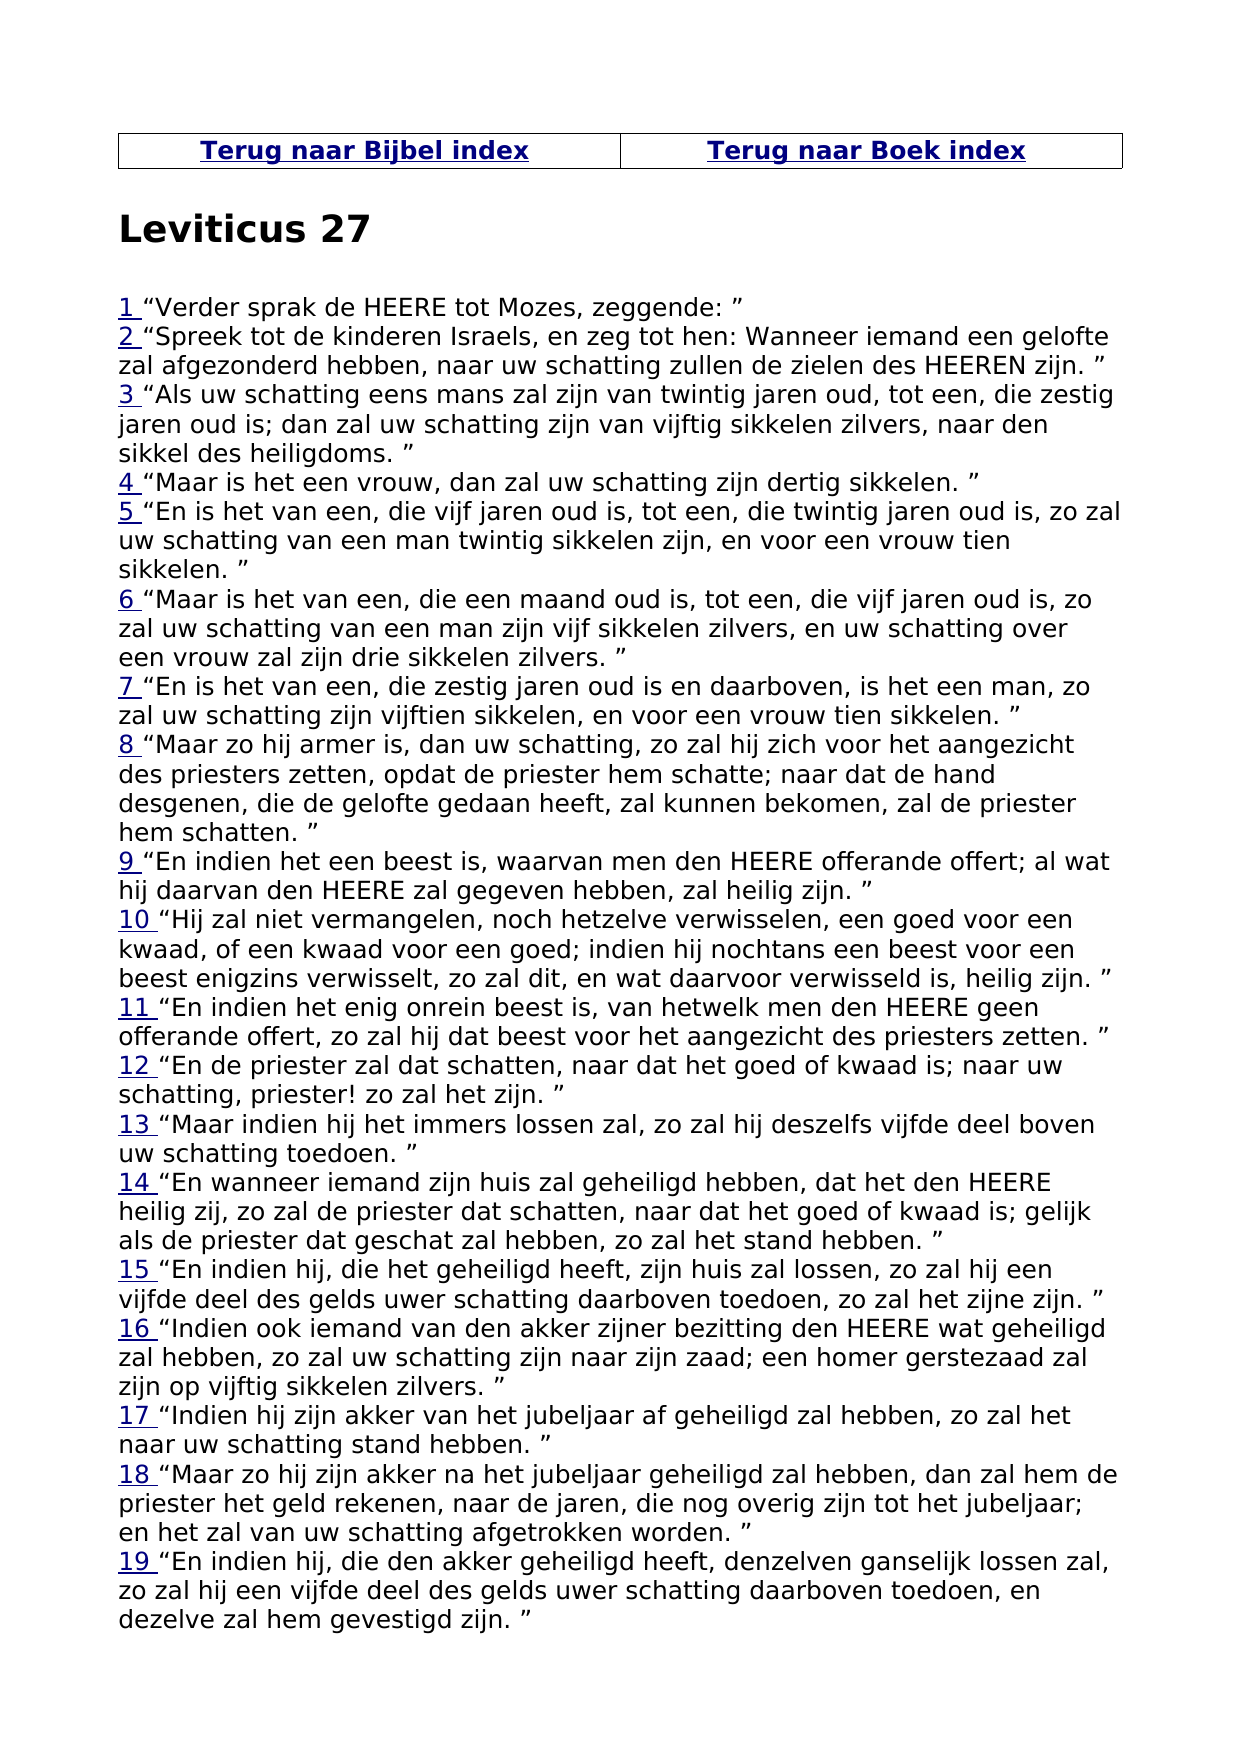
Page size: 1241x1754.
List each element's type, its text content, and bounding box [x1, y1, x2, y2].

table_header Terug naar Bijbel index [119, 134, 620, 168]
table_header Terug naar Boek index [621, 134, 1122, 168]
text 1 “Verder sprak de HEERE tot Mozes, zeggende: ” 2 “Spreek tot de kinderen Israels, en zeg tot hen: Wanneer iemand een gelofte zal afgezonderd hebben, naar uw schatting zullen de zielen des HEEREN zijn. ” 3 “Als uw schatting eens mans zal zijn van twintig jaren oud, tot een, die zestig jaren oud is; dan zal uw schatting zijn van vijftig sikkelen zilvers, naar den sikkel des heiligdoms. ” 4 “Maar is het een vrouw, dan zal uw schatting zijn dertig sikkelen. ” 5 “En is het van een, die vijf jaren oud is, tot een, die twintig jaren oud is, zo zal uw schatting van een man twintig sikkelen zijn, en voor een vrouw tien sikkelen. ” 6 “Maar is het van een, die een maand oud is, tot een, die vijf jaren oud is, zo zal uw schatting van een man zijn vijf sikkelen zilvers, en uw schatting over een vrouw zal zijn drie sikkelen zilvers. ” 7 “En is het van een, die zestig jaren oud is en daarboven, is het een man, zo zal uw schatting zijn vijftien sikkelen, en voor een vrouw tien sikkelen. ” 8 “Maar zo hij armer is, dan uw schatting, zo zal hij zich voor het aangezicht des priesters zetten, opdat de priester hem schatte; naar dat de hand desgenen, die de gelofte gedaan heeft, zal kunnen bekomen, zal de priester hem schatten. ” 9 “En indien het een beest is, waarvan men den HEERE offerande offert; al wat hij daarvan den HEERE zal gegeven hebben, zal heilig zijn. ” 10 “Hij zal niet vermangelen, noch hetzelve verwisselen, een goed voor een kwaad, of een kwaad voor een goed; indien hij nochtans een beest voor een beest enigzins verwisselt, zo zal dit, en wat daarvoor verwisseld is, heilig zijn. ” 11 “En indien het enig onrein beest is, van hetwelk men den HEERE geen offerande offert, zo zal hij dat beest voor het aangezicht des priesters zetten. ” 12 “En de priester zal dat schatten, naar dat het goed of kwaad is; naar uw schatting, priester! zo zal het zijn. ” 13 “Maar indien hij het immers lossen zal, zo zal hij deszelfs vijfde deel boven uw schatting toedoen. ” 14 “En wanneer iemand zijn huis zal geheiligd hebben, dat het den HEERE heilig zij, zo zal de priester dat schatten, naar dat het goed of kwaad is; gelijk als de priester dat geschat zal hebben, zo zal het stand hebben. ” 15 “En indien hij, die het geheiligd heeft, zijn huis zal lossen, zo zal hij een vijfde deel des gelds uwer schatting daarboven toedoen, zo zal het zijne zijn. ” 16 “Indien ook iemand van den akker zijner bezitting den HEERE wat geheiligd zal hebben, zo zal uw schatting zijn naar zijn zaad; een homer gerstezaad zal zijn op vijftig sikkelen zilvers. ” 17 “Indien hij zijn akker van het jubeljaar af geheiligd zal hebben, zo zal het naar uw schatting stand hebben. ” 18 “Maar zo hij zijn akker na het jubeljaar geheiligd zal hebben, dan zal hem de priester het geld rekenen, naar de jaren, die nog overig zijn tot het jubeljaar; en het zal van uw schatting afgetrokken worden. ” 19 “En indien hij, die den akker geheiligd heeft, denzelven ganselijk lossen zal, zo zal hij een vijfde deel des gelds uwer schatting daarboven toedoen, en dezelve zal hem gevestigd zijn. ” [118, 264, 1122, 1635]
subtitle Leviticus 27 [118, 208, 1122, 252]
